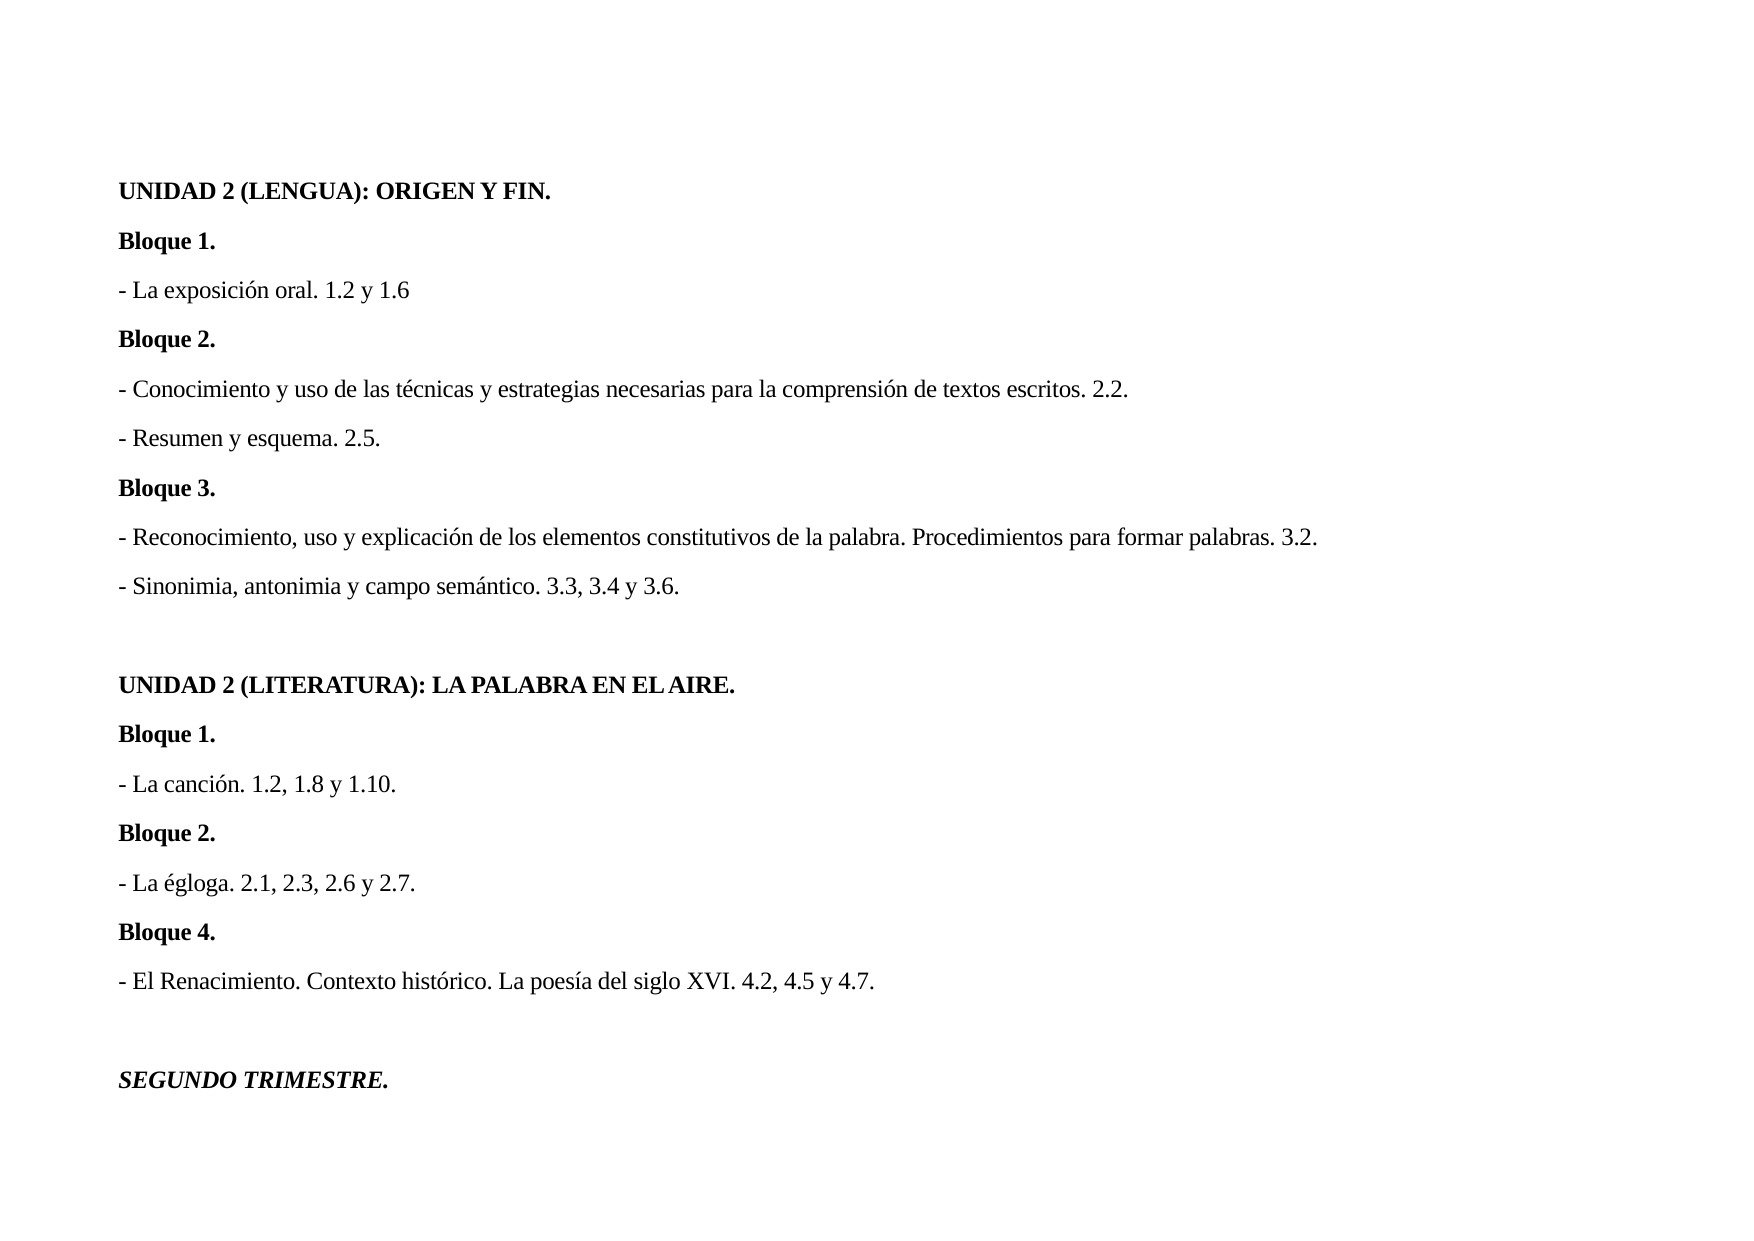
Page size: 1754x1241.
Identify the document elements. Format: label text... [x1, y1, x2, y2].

text Bloque 4. [118, 917, 1636, 946]
text - Resumen y esquema. 2.5. [118, 423, 1636, 452]
text Bloque 1. [118, 719, 1636, 748]
text - Sinonimia, antonimia y campo semántico. 3.3, 3.4 y 3.6. [118, 571, 1636, 600]
text Bloque 2. [118, 818, 1636, 847]
text - Reconocimiento, uso y explicación de los elementos constitutivos de la palabra. Procedimientos para formar palabras. 3.2. [118, 522, 1636, 551]
text - La exposición oral. 1.2 y 1.6 [118, 275, 1636, 304]
text UNIDAD 2 (LENGUA): ORIGEN Y FIN. [118, 176, 1636, 205]
text - El Renacimiento. Contexto histórico. La poesía del siglo XVI. 4.2, 4.5 y 4.7. [118, 966, 1636, 995]
text Bloque 3. [118, 473, 1636, 501]
text Bloque 2. [118, 324, 1636, 353]
text UNIDAD 2 (LITERATURA): LA PALABRA EN EL AIRE. [118, 670, 1636, 699]
text - La égloga. 2.1, 2.3, 2.6 y 2.7. [118, 868, 1636, 896]
text - La canción. 1.2, 1.8 y 1.10. [118, 769, 1636, 798]
text - Conocimiento y uso de las técnicas y estrategias necesarias para la comprensión de textos escritos. 2.2. [118, 374, 1636, 403]
text SEGUNDO TRIMESTRE. [118, 1065, 1636, 1094]
text Bloque 1. [118, 226, 1636, 254]
